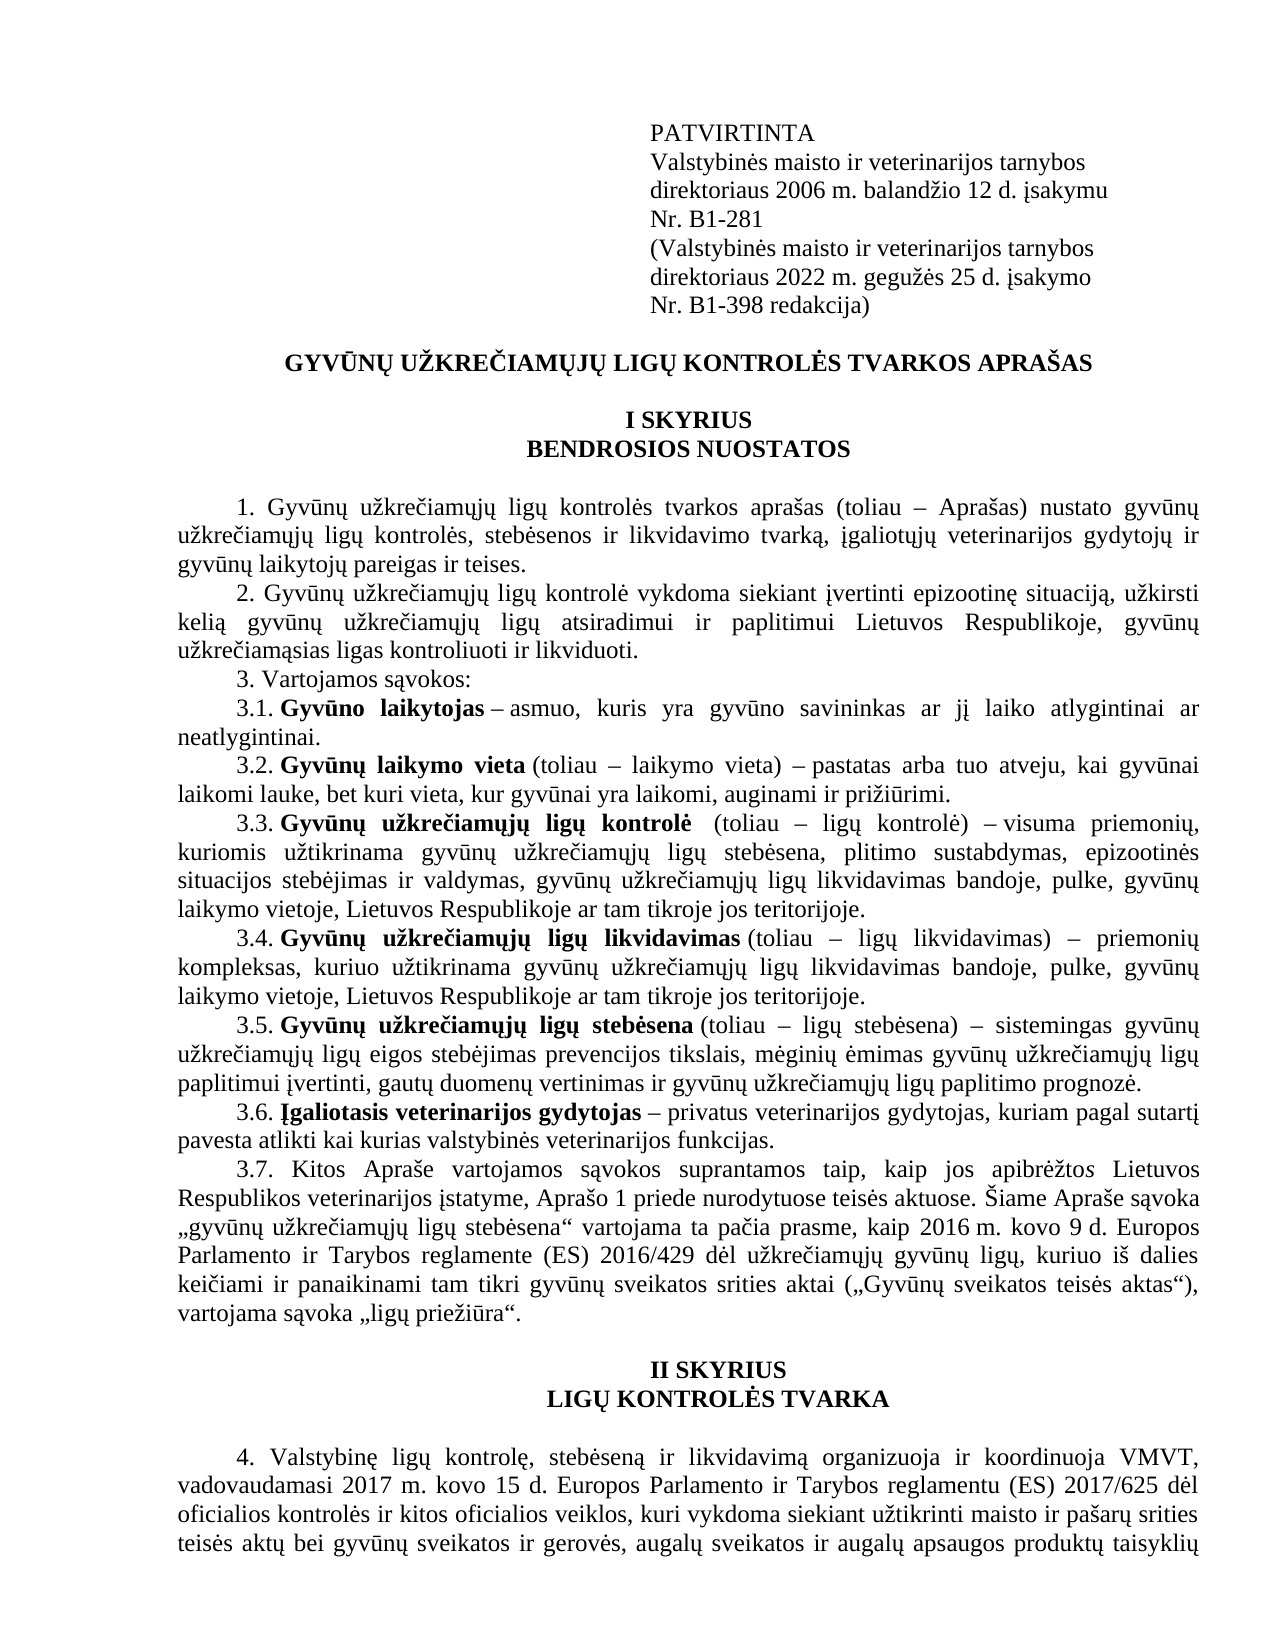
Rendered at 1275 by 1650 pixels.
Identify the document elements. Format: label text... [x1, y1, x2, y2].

text GYVŪNŲ UŽKREČIAMŲJŲ LIGŲ KONTROLĖS TVARKOS APRAŠAS [177, 348, 1200, 377]
text 3.4. Gyvūnų užkrečiamųjų ligų likvidavimas (toliau – ligų likvidavimas) – priemonių kompleksas, kuriuo užtikrinama gyvūnų užkrečiamųjų ligų likvidavimas bandoje, pulke, gyvūnų laikymo vietoje, Lietuvos Respublikoje ar tam tikroje jos teritorijoje. [177, 923, 1200, 1010]
text Nr. B1-398 redakcija) [650, 291, 1200, 319]
text 3.1. Gyvūno laikytojas – asmuo, kuris yra gyvūno savininkas ar jį laiko atlygintinai ar neatlygintinai. [177, 693, 1200, 751]
text Valstybinės maisto ir veterinarijos tarnybos [650, 147, 1200, 176]
text 1. Gyvūnų užkrečiamųjų ligų kontrolės tvarkos aprašas (toliau – Aprašas) nustato gyvūnų užkrečiamųjų ligų kontrolės, stebėsenos ir likvidavimo tvarką, įgaliotųjų veterinarijos gydytojų ir gyvūnų laikytojų pareigas ir teises. [177, 492, 1200, 578]
text 2. Gyvūnų užkrečiamųjų ligų kontrolė vykdoma siekiant įvertinti epizootinę situaciją, užkirsti kelią gyvūnų užkrečiamųjų ligų atsiradimui ir paplitimui Lietuvos Respublikoje, gyvūnų užkrečiamąsias ligas kontroliuoti ir likviduoti. [177, 578, 1200, 664]
text 3.2. Gyvūnų laikymo vieta (toliau – laikymo vieta) – pastatas arba tuo atveju, kai gyvūnai laikomi lauke, bet kuri vieta, kur gyvūnai yra laikomi, auginami ir prižiūrimi. [177, 751, 1200, 808]
text 3.5. Gyvūnų užkrečiamųjų ligų stebėsena (toliau – ligų stebėsena) – sistemingas gyvūnų užkrečiamųjų ligų eigos stebėjimas prevencijos tikslais, mėginių ėmimas gyvūnų užkrečiamųjų ligų paplitimui įvertinti, gautų duomenų vertinimas ir gyvūnų užkrečiamųjų ligų paplitimo prognozė. [177, 1010, 1200, 1097]
text 4. Valstybinę ligų kontrolę, stebėseną ir likvidavimą organizuoja ir koordinuoja VMVT, vadovaudamasi 2017 m. kovo 15 d. Europos Parlamento ir Tarybos reglamentu (ES) 2017/625 dėl oficialios kontrolės ir kitos oficialios veiklos, kuri vykdoma siekiant užtikrinti maisto ir pašarų srities teisės aktų bei gyvūnų sveikatos ir gerovės, augalų sveikatos ir augalų apsaugos produktų taisyklių [177, 1442, 1200, 1557]
text LIGŲ KONTROLĖS TVARKA [177, 1384, 1200, 1413]
text 3.6. Įgaliotasis veterinarijos gydytojas – privatus veterinarijos gydytojas, kuriam pagal sutartį pavesta atlikti kai kurias valstybinės veterinarijos funkcijas. [177, 1097, 1200, 1154]
text direktoriaus 2022 m. gegužės 25 d. įsakymo [650, 262, 1200, 291]
text PATVIRTINTA [650, 118, 1200, 147]
text (Valstybinės maisto ir veterinarijos tarnybos [650, 233, 1200, 262]
text BENDROSIOS NUOSTATOS [177, 434, 1200, 463]
text I SKYRIUS [177, 406, 1200, 434]
text direktoriaus 2006 m. balandžio 12 d. įsakymu [650, 176, 1200, 204]
text Nr. B1-281 [650, 204, 1200, 233]
text 3.7. Kitos Apraše vartojamos sąvokos suprantamos taip, kaip jos apibrėžtos Lietuvos Respublikos veterinarijos įstatyme, Aprašo 1 priede nurodytuose teisės aktuose. Šiame Apraše sąvoka „gyvūnų užkrečiamųjų ligų stebėsena“ vartojama ta pačia prasme, kaip 2016 m. kovo 9 d. Europos Parlamento ir Tarybos reglamente (ES) 2016/429 dėl užkrečiamųjų gyvūnų ligų, kuriuo iš dalies keičiami ir panaikinami tam tikri gyvūnų sveikatos srities aktai („Gyvūnų sveikatos teisės aktas“), vartojama sąvoka „ligų priežiūra“. [177, 1154, 1200, 1327]
text 3. Vartojamos sąvokos: [177, 664, 1200, 693]
text 3.3. Gyvūnų užkrečiamųjų ligų kontrolė (toliau – ligų kontrolė) – visuma priemonių, kuriomis užtikrinama gyvūnų užkrečiamųjų ligų stebėsena, plitimo sustabdymas, epizootinės situacijos stebėjimas ir valdymas, gyvūnų užkrečiamųjų ligų likvidavimas bandoje, pulke, gyvūnų laikymo vietoje, Lietuvos Respublikoje ar tam tikroje jos teritorijoje. [177, 808, 1200, 923]
text II SKYRIUS [177, 1355, 1200, 1384]
